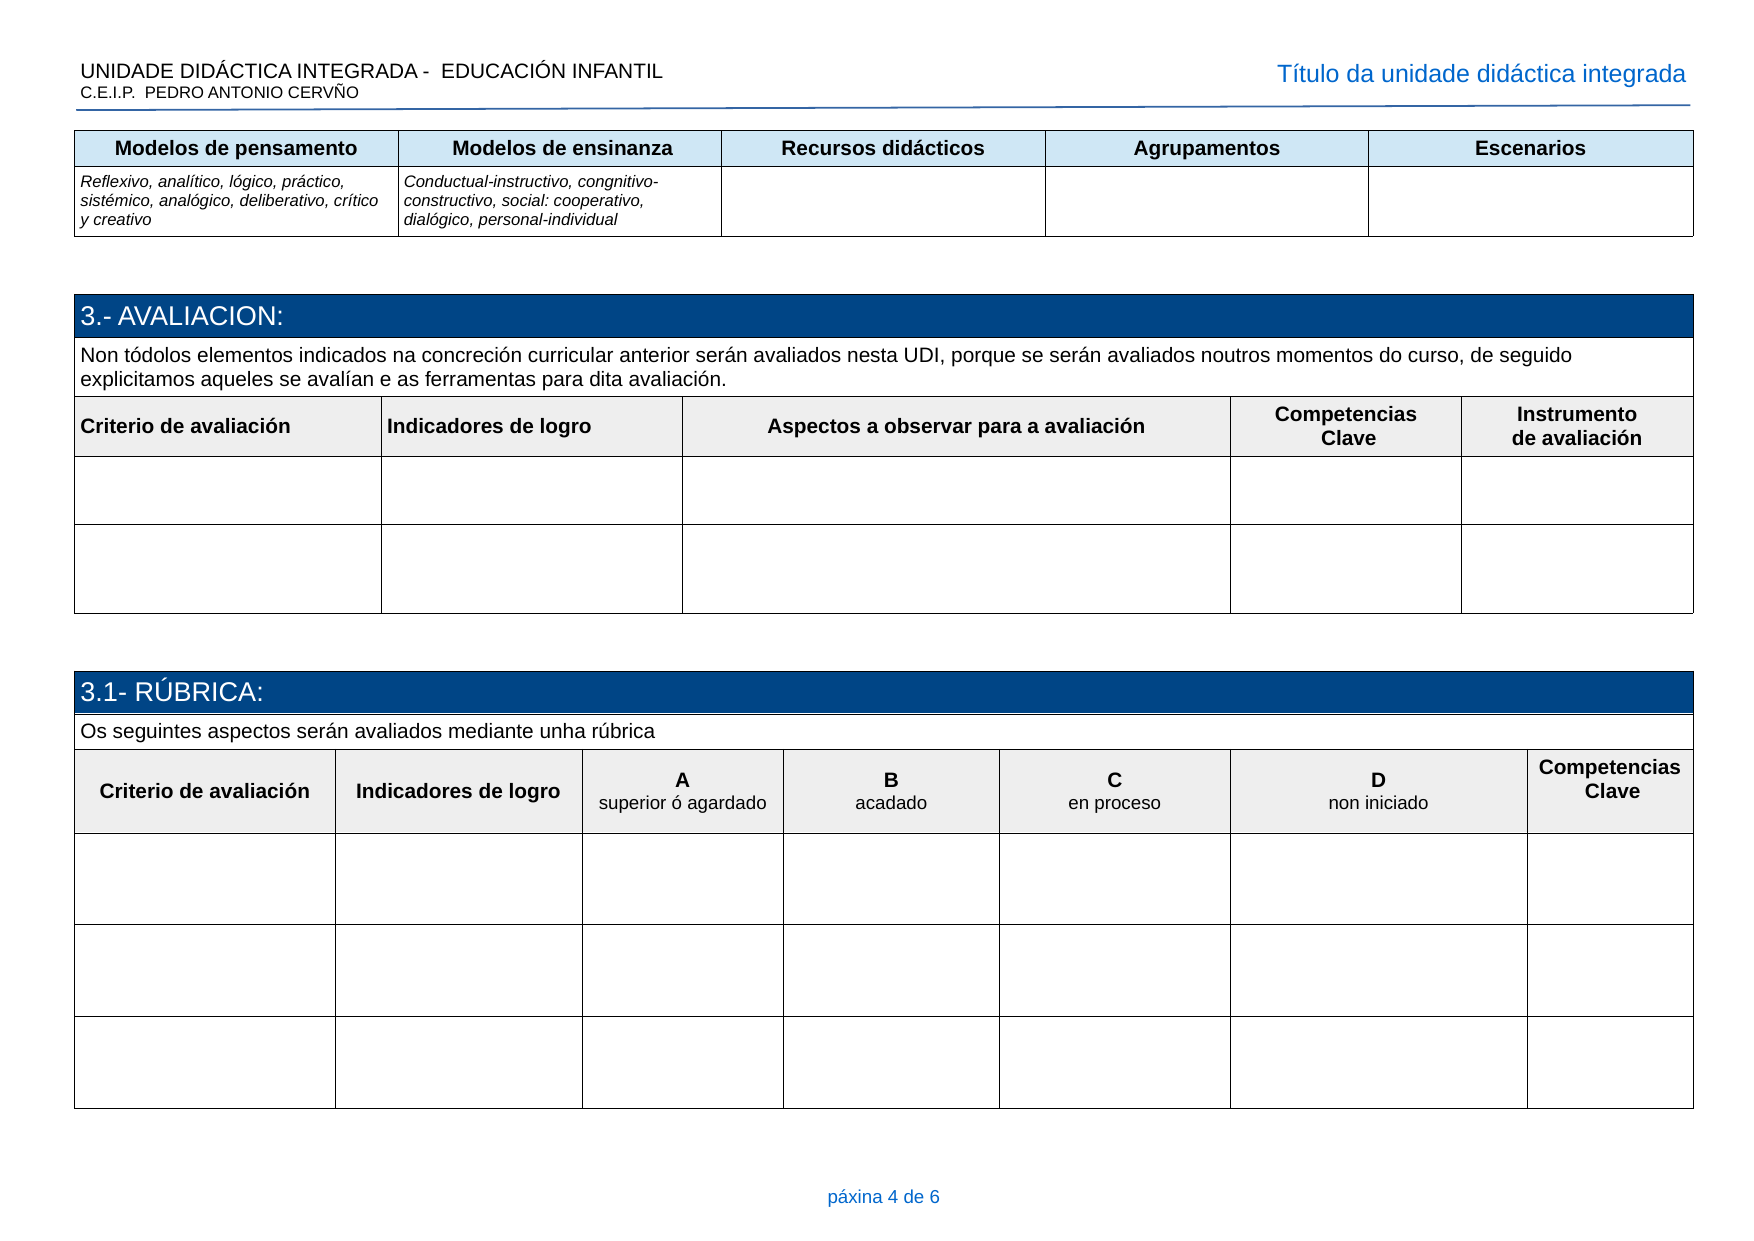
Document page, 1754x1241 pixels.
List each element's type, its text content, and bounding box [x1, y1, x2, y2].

table_cell [75, 1017, 335, 1108]
table_cell [75, 457, 381, 524]
table_cell Aspectos a observar para a avaliación [683, 397, 1230, 456]
table_cell Reflexivo, analítico, lógico, práctico, sistémico, analógico, deliberativo, crítico y creativo [75, 167, 398, 236]
table_cell [1000, 1017, 1230, 1108]
table_cell Escenarios [1369, 131, 1693, 166]
table_cell [1231, 925, 1527, 1016]
table_cell [1000, 925, 1230, 1016]
table_cell [1046, 167, 1368, 236]
table_cell [1528, 1017, 1693, 1108]
table_cell B acadado [784, 750, 999, 832]
table_cell [1528, 834, 1693, 924]
table_cell [336, 1017, 582, 1108]
table_cell C en proceso [1000, 750, 1230, 832]
table_cell [75, 834, 335, 924]
table_cell Indicadores de logro [382, 397, 682, 456]
table_cell [336, 925, 582, 1016]
table_cell [1462, 525, 1693, 613]
table_cell [1462, 457, 1693, 524]
table_cell Os seguintes aspectos serán avaliados mediante unha rúbrica [75, 715, 1693, 749]
table_cell [722, 167, 1045, 236]
table_header 3.1- RÚBRICA: [75, 672, 1693, 713]
table_cell [1369, 167, 1693, 236]
table_cell [784, 1017, 999, 1108]
table_cell [336, 834, 582, 924]
table_cell Instrumento de avaliación [1462, 397, 1693, 456]
table_cell [583, 925, 783, 1016]
table_cell [1528, 925, 1693, 1016]
table_cell Modelos de pensamento [75, 131, 398, 166]
table_cell Non tódolos elementos indicados na concreción curricular anterior serán avaliados nesta UDI, porque se serán avaliados noutros momentos do curso, de seguido explicitamos aqueles se avalían e as ferramentas para dita avaliación. [75, 338, 1693, 396]
table_cell [583, 834, 783, 924]
table_cell [784, 834, 999, 924]
table_cell [583, 1017, 783, 1108]
table_cell [382, 457, 682, 524]
table_cell [683, 457, 1230, 524]
table_cell Competencias Clave [1528, 750, 1693, 832]
table_cell [75, 925, 335, 1016]
table_cell Modelos de ensinanza [399, 131, 721, 166]
table_cell Criterio de avaliación [75, 397, 381, 456]
table_cell [75, 525, 381, 613]
table_cell [1231, 1017, 1527, 1108]
table_cell A superior ó agardado [583, 750, 783, 832]
table_cell Criterio de avaliación [75, 750, 335, 832]
table_cell Conductual-instructivo, congnitivo-constructivo, social: cooperativo, dialógico, personal-individual [399, 167, 721, 236]
table_cell [1000, 834, 1230, 924]
table_cell [683, 525, 1230, 613]
table_cell [382, 525, 682, 613]
table_cell Indicadores de logro [336, 750, 582, 832]
table_cell Competencias Clave [1231, 397, 1461, 456]
table_cell D non iniciado [1231, 750, 1527, 832]
table_cell Agrupamentos [1046, 131, 1368, 166]
table_cell [1231, 457, 1461, 524]
table_cell Recursos didácticos [722, 131, 1045, 166]
table_cell [784, 925, 999, 1016]
table_cell [1231, 834, 1527, 924]
table_header 3.- AVALIACION: [75, 295, 1693, 337]
table_cell [1231, 525, 1461, 613]
